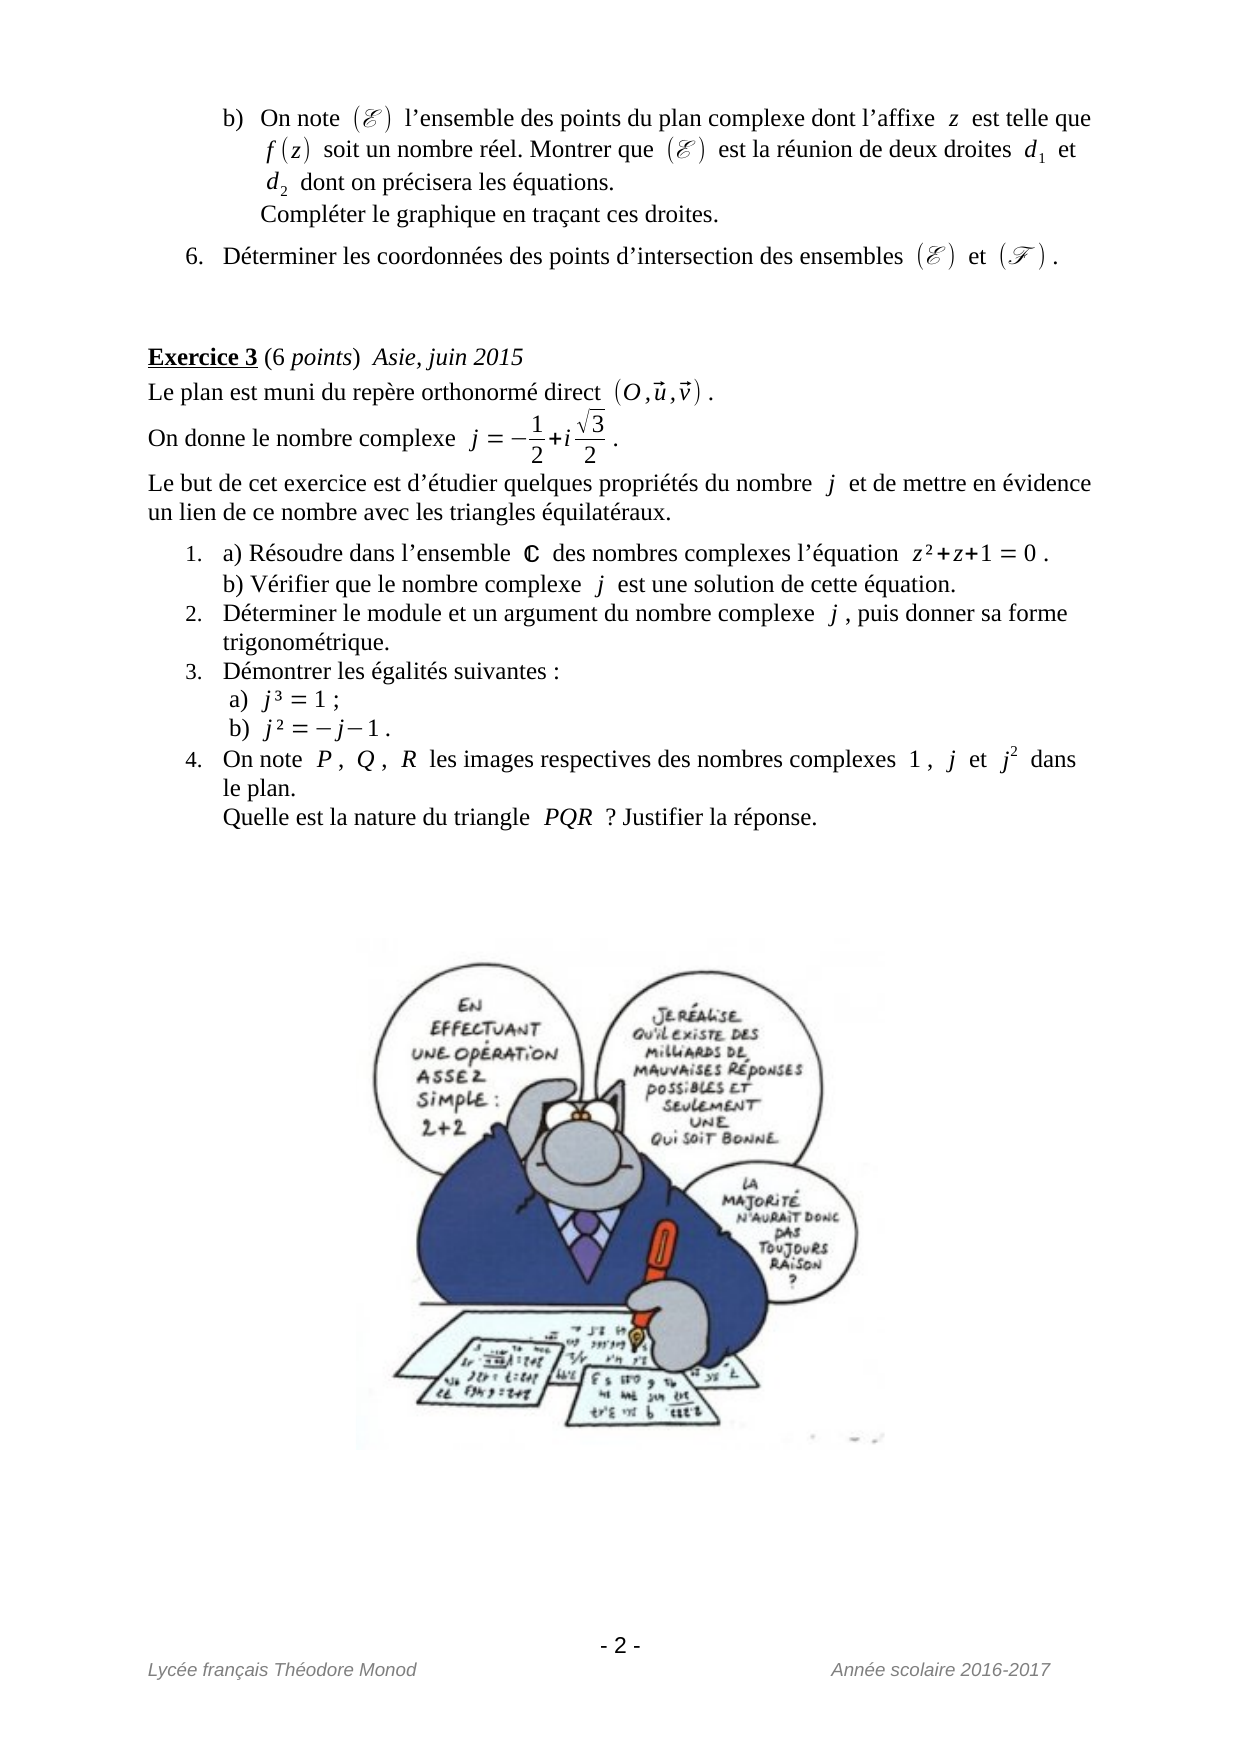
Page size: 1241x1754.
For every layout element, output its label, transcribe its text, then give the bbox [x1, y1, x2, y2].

list a) Résoudre dans l’ensemble des nombres complexes l’équation . b) Vérifier que le nombre complexe est une solution de cette équation. [185, 538, 1092, 598]
list Déterminer les coordonnées des points d’intersection des ensembles et . [185, 241, 1092, 272]
text Le but de cet exercice est d’étudier quelques propriétés du nombre et de mettre en évidence un lien de ce nombre avec les triangles équilatéraux. [148, 468, 1092, 526]
list Démontrer les égalités suivantes : a) ; b) . [185, 656, 1092, 742]
list On note l’ensemble des points du plan complexe dont l’affixe est telle que soit un nombre réel. Montrer que est la réunion de deux droites et dont on précisera les équations. Compléter le graphique en traçant ces droites. [223, 103, 1092, 228]
text Exercice 3 (6 points) Asie, juin 2015 [148, 342, 1092, 371]
text On donne le nombre complexe . [148, 407, 1092, 468]
list On note , , les images respectives des nombres complexes , et dans le plan. Quelle est la nature du triangle ? Justifier la réponse. [185, 742, 1092, 831]
picture [355, 938, 885, 1450]
list Déterminer le module et un argument du nombre complexe , puis donner sa forme trigonométrique. [185, 598, 1092, 656]
text Le plan est muni du repère orthonormé direct . [148, 377, 1092, 407]
